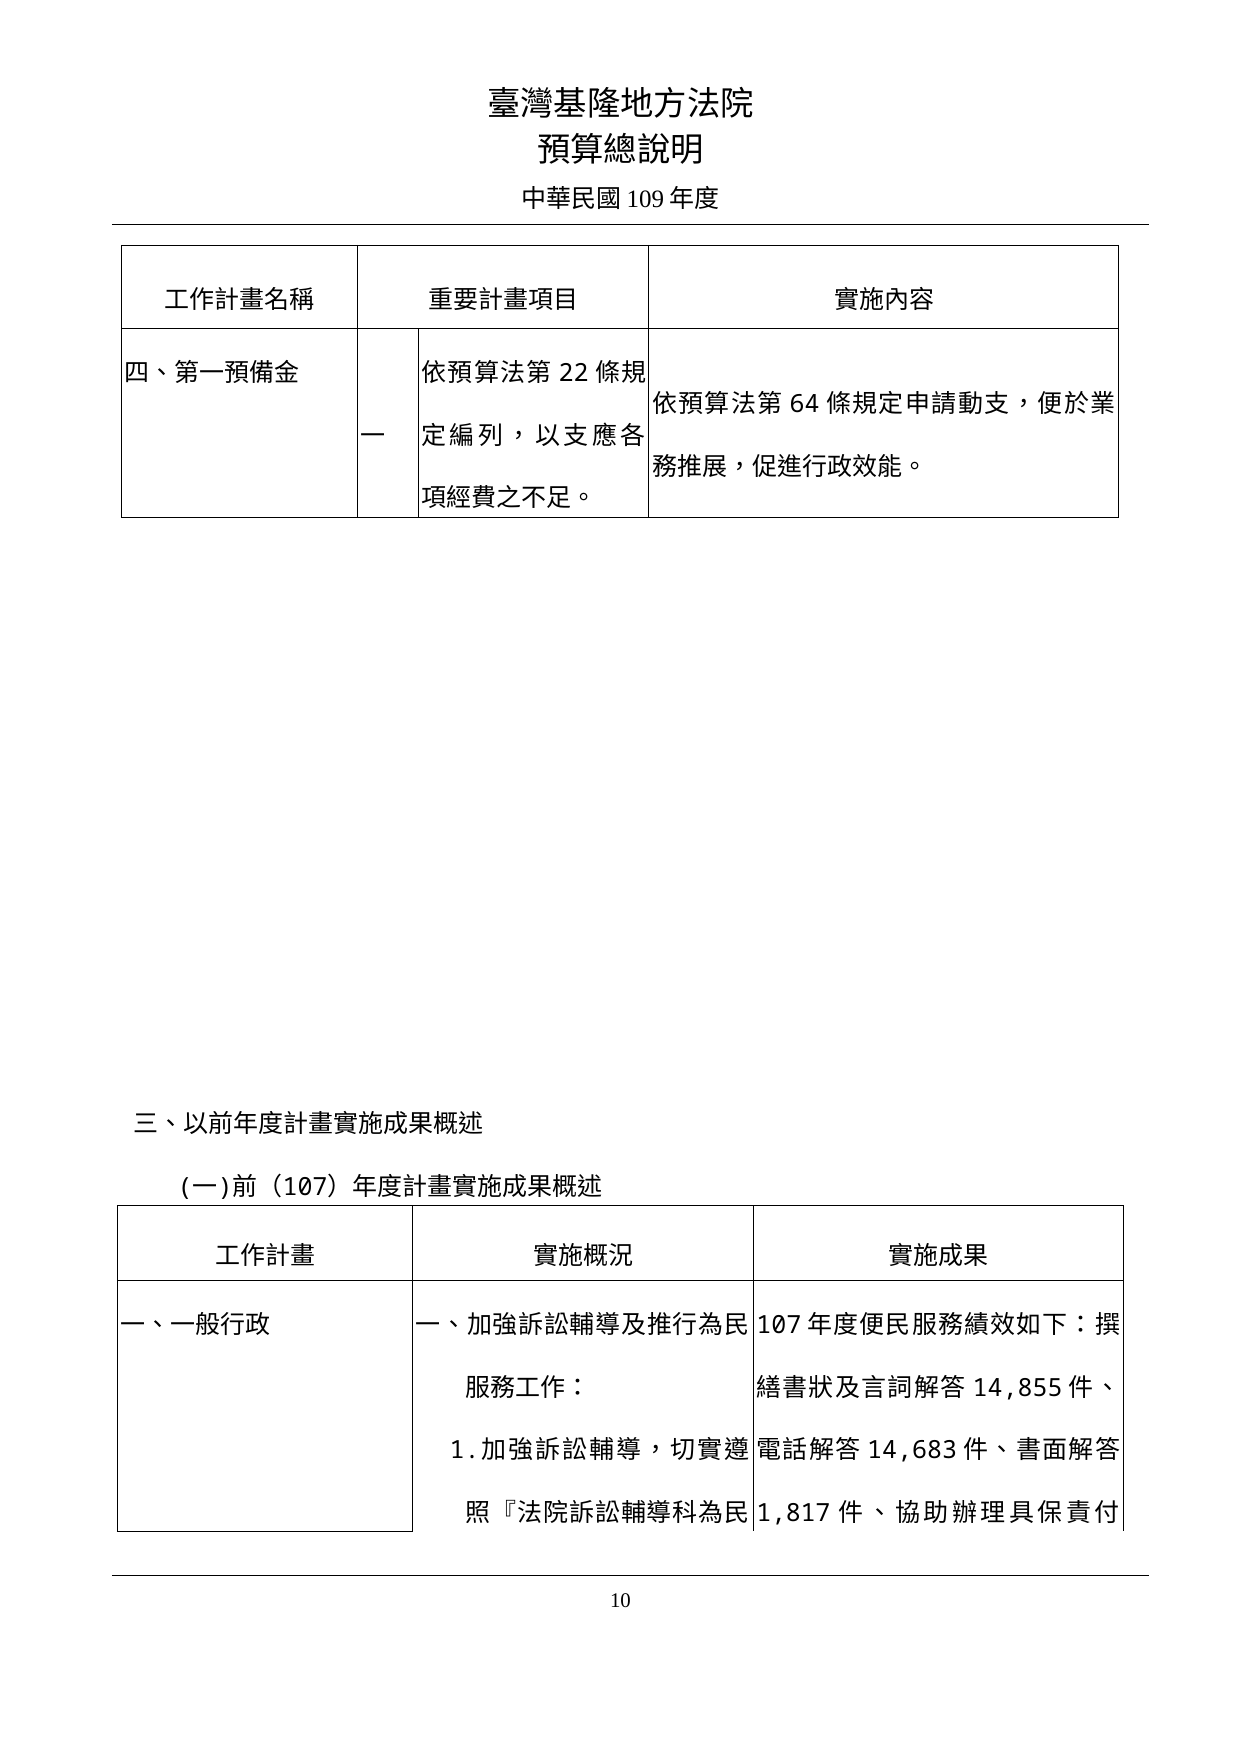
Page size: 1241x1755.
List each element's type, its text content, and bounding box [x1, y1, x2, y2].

table_header 工作計畫 [118, 1206, 412, 1280]
table_cell 一、一般行政 [118, 1281, 412, 1531]
table_cell 四、第一預備金 [122, 329, 357, 517]
table_cell 依預算法第22條規定編列，以支應各項經費之不足。 [419, 329, 648, 517]
text (一)前（107）年度計畫實施成果概述 [177, 1143, 1122, 1205]
table_cell 107年度便民服務績效如下：撰繕書狀及言詞解答14,855件、電話解答14,683件、書面解答1,817件、協助辦理具保責付 [754, 1281, 1123, 1531]
table_cell 依預算法第64條規定申請動支，便於業務推展，促進行政效能。 [649, 329, 1118, 517]
table_header 實施內容 [649, 246, 1118, 328]
table_header 實施概況 [413, 1206, 753, 1280]
table_header 工作計畫名稱 [122, 246, 357, 328]
table_header 實施成果 [754, 1206, 1123, 1280]
table_cell 一 [358, 329, 418, 517]
table_cell 一、加強訴訟輔導及推行為民服務工作： 1.加強訴訟輔導，切實遵照『法院訴訟輔導科為民 [413, 1281, 753, 1531]
table_header 重要計畫項目 [358, 246, 648, 328]
text 三、以前年度計畫實施成果概述 [118, 1080, 1122, 1143]
